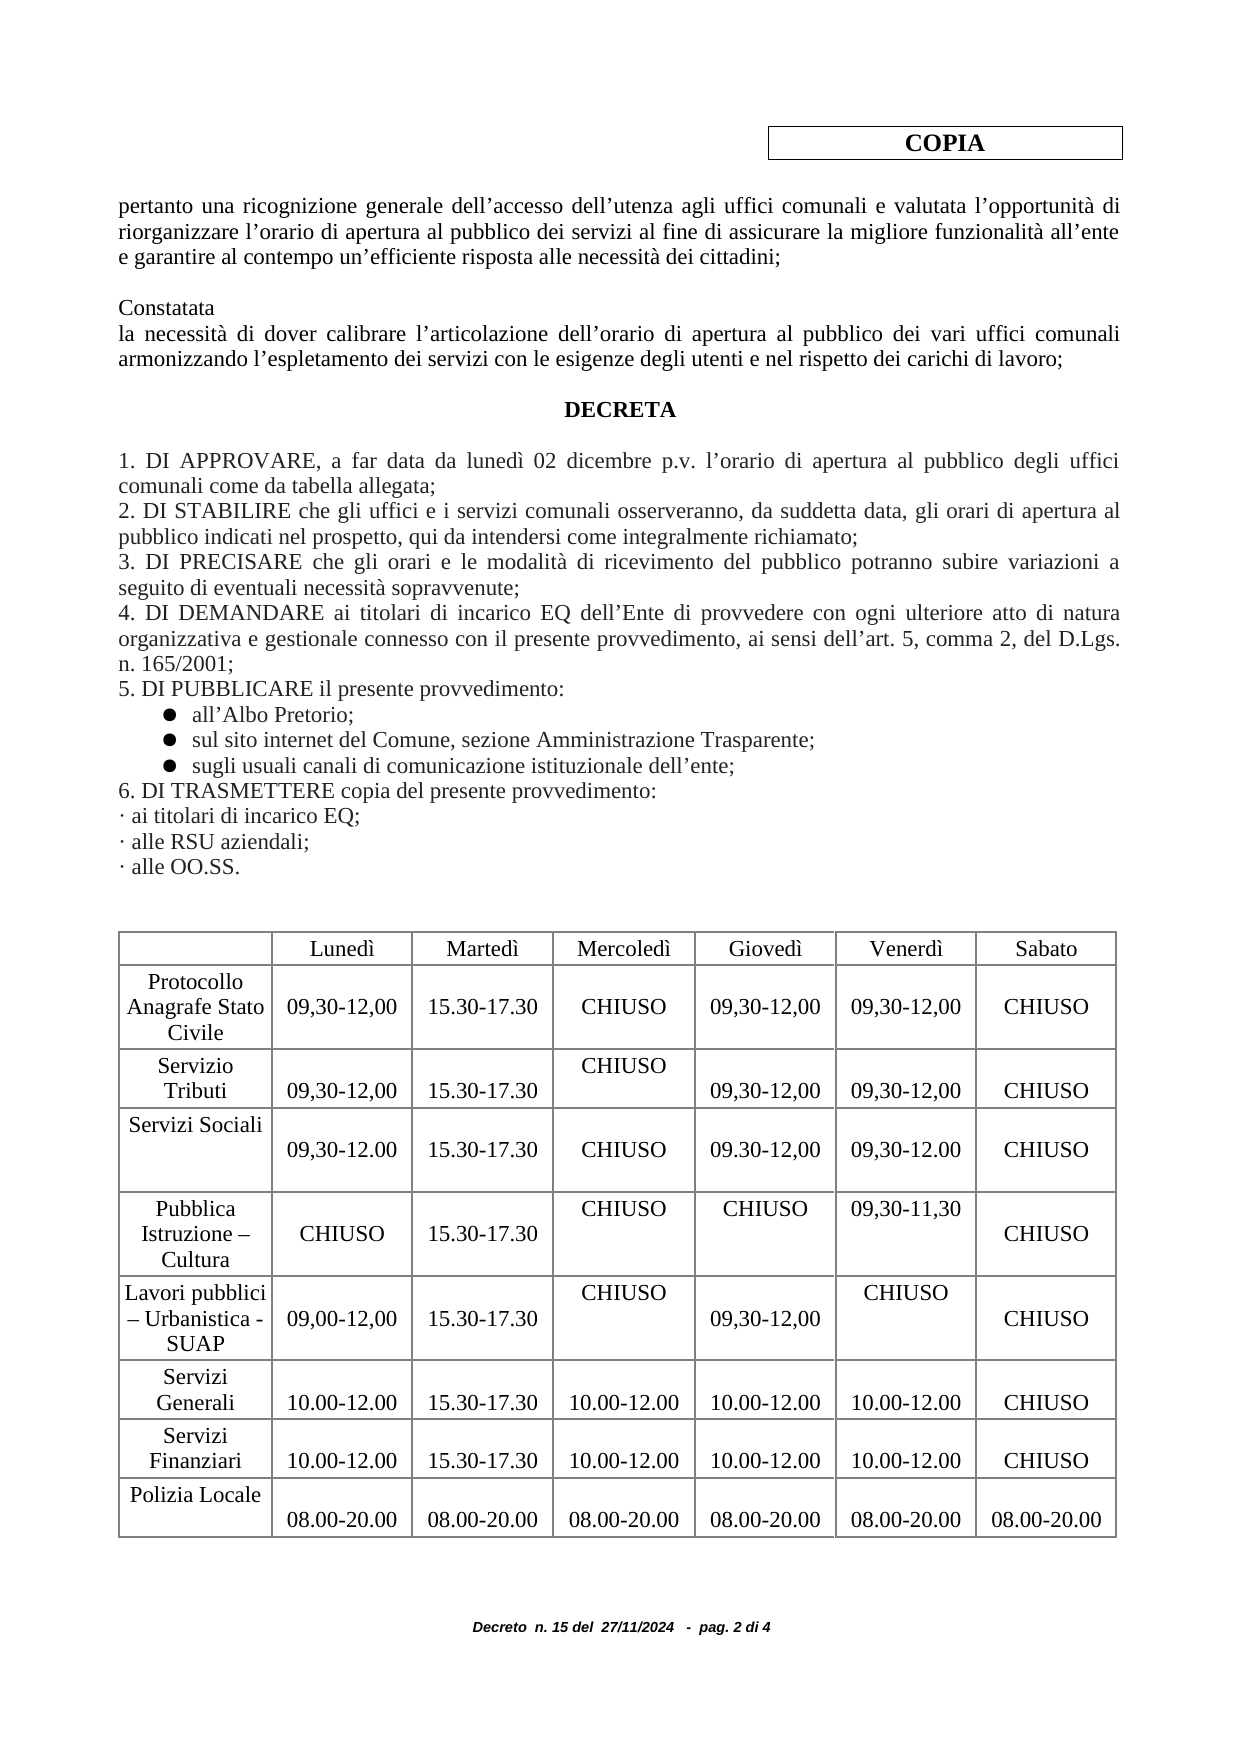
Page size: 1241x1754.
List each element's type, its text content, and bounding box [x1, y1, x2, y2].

text 6. DI TRASMETTERE copia del presente provvedimento: [118, 778, 1122, 803]
table_header [120, 933, 271, 964]
table_cell Servizi Finanziari [120, 1420, 271, 1477]
table_cell CHIUSO [273, 1193, 411, 1275]
text la necessità di dover calibrare l’articolazione dell’orario di apertura al pubblico dei vari uffici comunali armonizzando l’espletamento dei servizi con le esigenze degli utenti e nel rispetto dei carichi di lavoro; [118, 321, 1122, 371]
table_cell CHIUSO [977, 1109, 1115, 1191]
table_cell 09,30-11,30 [837, 1193, 975, 1275]
table_cell CHIUSO [977, 1193, 1115, 1275]
table_cell CHIUSO [696, 1193, 834, 1275]
table_cell 08.00-20.00 [273, 1479, 411, 1536]
text 3. DI PRECISARE che gli orari e le modalità di ricevimento del pubblico potranno subire variazioni a seguito di eventuali necessità sopravvenute; [118, 549, 1122, 600]
text 1. DI APPROVARE, a far data da lunedì 02 dicembre p.v. l’orario di apertura al pubblico degli uffici comunali come da tabella allegata; [118, 448, 1122, 498]
table_cell CHIUSO [554, 1109, 694, 1191]
table_cell Polizia Locale [120, 1479, 271, 1536]
table_cell Lavori pubblici – Urbanistica - SUAP [120, 1277, 271, 1359]
table_header Martedì [413, 933, 552, 964]
text pertanto una ricognizione generale dell’accesso dell’utenza agli uffici comunali e valutata l’opportunità di riorganizzare l’orario di apertura al pubblico dei servizi al fine di assicurare la migliore funzionalità all’ente e garantire al contempo un’efficiente risposta alle necessità dei cittadini; [118, 193, 1122, 270]
table_cell Servizio Tributi [120, 1050, 271, 1107]
text 2. DI STABILIRE che gli uffici e i servizi comunali osserveranno, da suddetta data, gli orari di apertura al pubblico indicati nel prospetto, qui da intendersi come integralmente richiamato; [118, 498, 1122, 549]
table_cell 09,30-12,00 [837, 966, 975, 1048]
table_cell 09,30-12,00 [696, 966, 834, 1048]
table_cell 09,30-12,00 [837, 1050, 975, 1107]
table_cell 09,30-12,00 [696, 1277, 834, 1359]
table_cell Servizi Generali [120, 1361, 271, 1418]
table_cell 10.00-12.00 [273, 1420, 411, 1477]
table_header Giovedì [696, 933, 834, 964]
table_cell 10.00-12.00 [554, 1420, 694, 1477]
table_cell CHIUSO [977, 1050, 1115, 1107]
table_cell CHIUSO [977, 1420, 1115, 1477]
text 4. DI DEMANDARE ai titolari di incarico EQ dell’Ente di provvedere con ogni ulteriore atto di natura organizzativa e gestionale connesso con il presente provvedimento, ai sensi dell’art. 5, comma 2, del D.Lgs. n. 165/2001; [118, 600, 1122, 676]
text · alle RSU aziendali; [118, 829, 1122, 854]
table_cell CHIUSO [554, 1193, 694, 1275]
table_cell 09,00-12,00 [273, 1277, 411, 1359]
table_cell 10.00-12.00 [837, 1361, 975, 1418]
table_cell 10.00-12.00 [273, 1361, 411, 1418]
text · alle OO.SS. [118, 854, 1122, 880]
table_cell 09,30-12,00 [273, 1050, 411, 1107]
table_cell 15.30-17.30 [413, 966, 552, 1048]
table_cell 09,30-12.00 [273, 1109, 411, 1191]
text · ai titolari di incarico EQ; [118, 803, 1122, 829]
table_cell CHIUSO [837, 1277, 975, 1359]
table_cell 10.00-12.00 [696, 1361, 834, 1418]
table_cell CHIUSO [554, 1277, 694, 1359]
table_cell Protocollo Anagrafe Stato Civile [120, 966, 271, 1048]
table_cell 10.00-12.00 [696, 1420, 834, 1477]
table_cell CHIUSO [554, 1050, 694, 1107]
table_cell 15.30-17.30 [413, 1109, 552, 1191]
text 5. DI PUBBLICARE il presente provvedimento: [118, 676, 1122, 702]
table_cell 15.30-17.30 [413, 1193, 552, 1275]
table_cell Pubblica Istruzione – Cultura [120, 1193, 271, 1275]
table_cell CHIUSO [554, 966, 694, 1048]
table_header Venerdì [837, 933, 975, 964]
table_cell Servizi Sociali [120, 1109, 271, 1191]
text Constatata [118, 295, 1122, 321]
table_cell 15.30-17.30 [413, 1277, 552, 1359]
table_cell CHIUSO [977, 1277, 1115, 1359]
table_header Sabato [977, 933, 1115, 964]
table_cell 08.00-20.00 [837, 1479, 975, 1536]
table_cell 08.00-20.00 [413, 1479, 552, 1536]
table_cell 15.30-17.30 [413, 1420, 552, 1477]
table_cell 08.00-20.00 [977, 1479, 1115, 1536]
table_cell 08.00-20.00 [696, 1479, 834, 1536]
list sul sito internet del Comune, sezione Amministrazione Trasparente; [162, 727, 1122, 753]
table_cell CHIUSO [977, 1361, 1115, 1418]
table_header Lunedì [273, 933, 411, 964]
table_cell 09,30-12,00 [273, 966, 411, 1048]
list sugli usuali canali di comunicazione istituzionale dell’ente; [162, 753, 1122, 778]
table_cell 08.00-20.00 [554, 1479, 694, 1536]
table_cell 10.00-12.00 [837, 1420, 975, 1477]
table_cell 09,30-12,00 [696, 1050, 834, 1107]
table_cell 15.30-17.30 [413, 1050, 552, 1107]
table_cell 09.30-12,00 [696, 1109, 834, 1191]
table_cell 09,30-12.00 [837, 1109, 975, 1191]
table_cell 15.30-17.30 [413, 1361, 552, 1418]
table_cell 10.00-12.00 [554, 1361, 694, 1418]
table_cell CHIUSO [977, 966, 1115, 1048]
text DECRETA [118, 397, 1122, 422]
table_header Mercoledì [554, 933, 694, 964]
list all’Albo Pretorio; [162, 702, 1122, 727]
